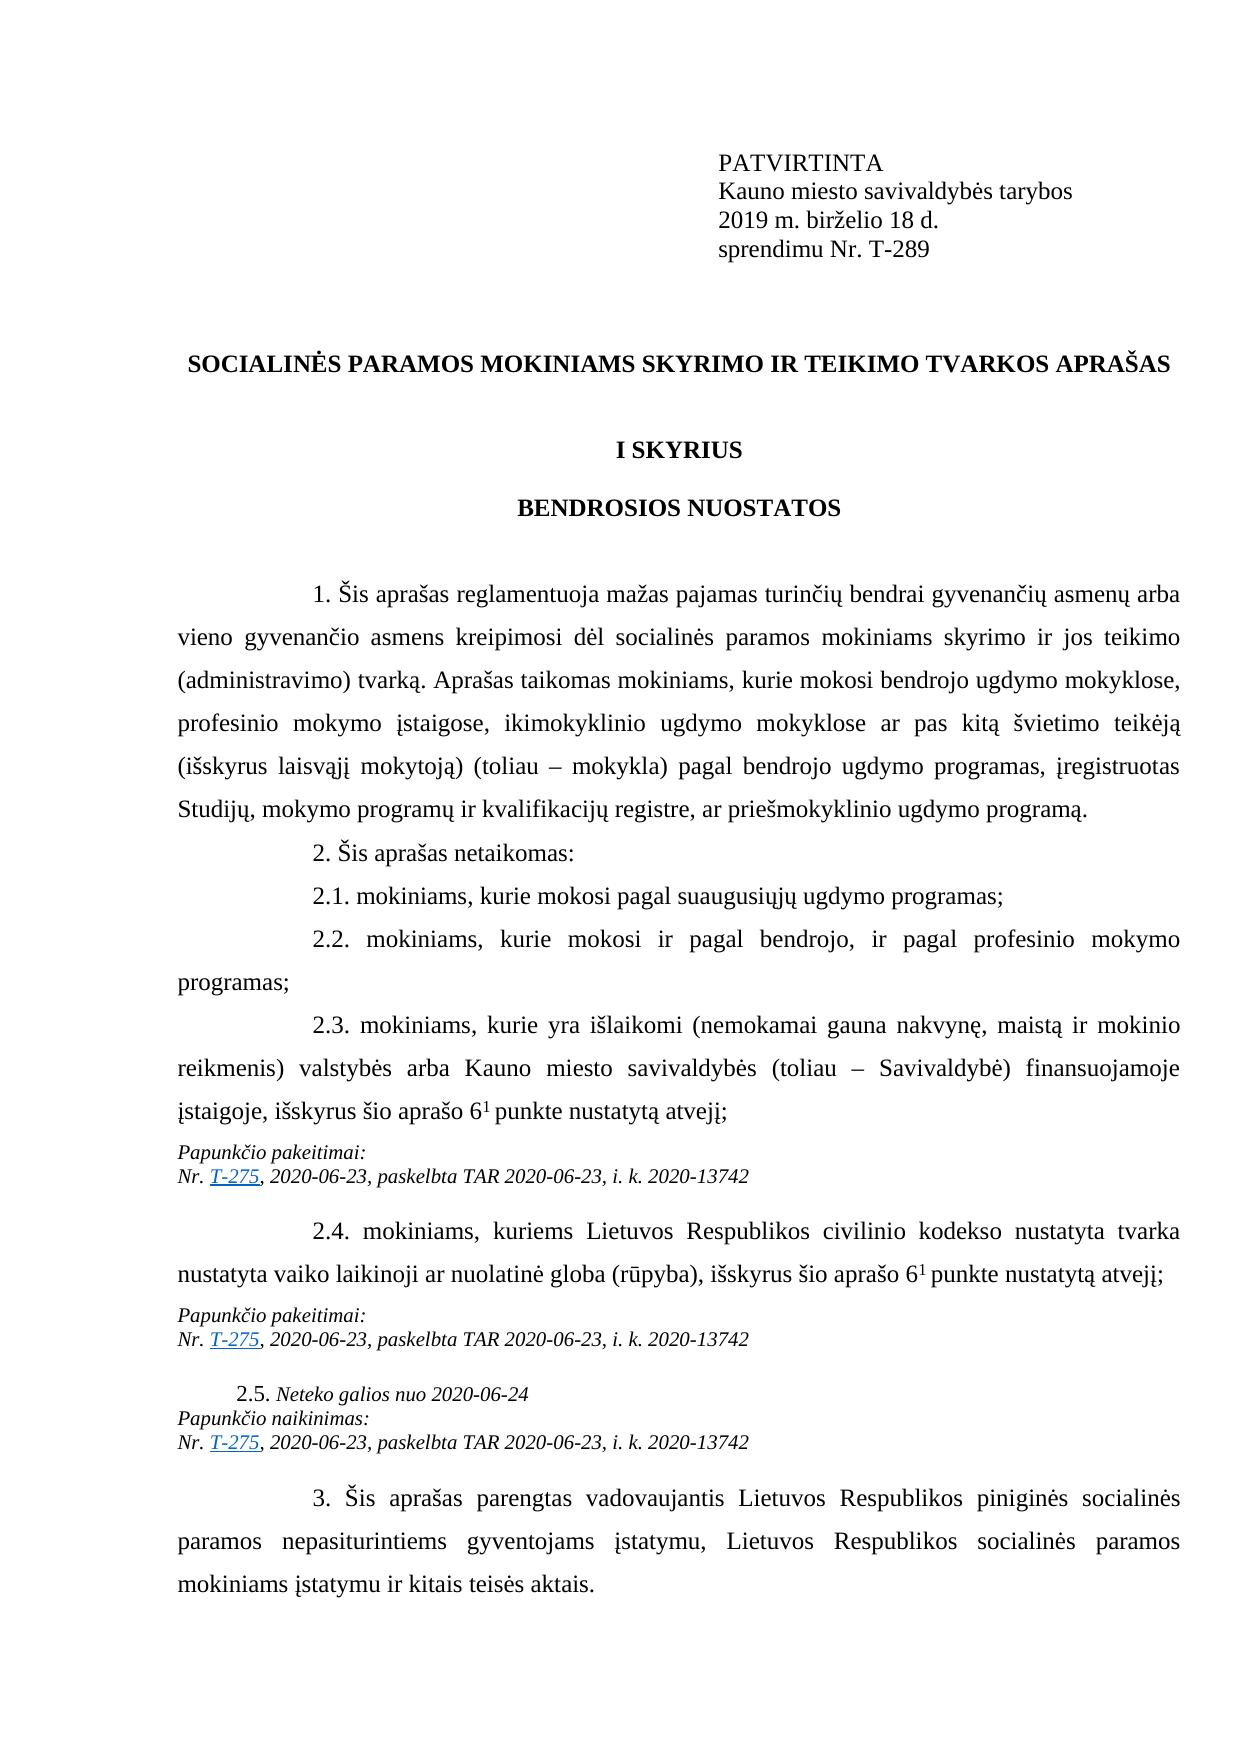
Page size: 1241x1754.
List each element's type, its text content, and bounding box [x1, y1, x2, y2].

text 2.5. Neteko galios nuo 2020-06-24 [177, 1379, 1181, 1406]
text Nr. T-275, 2020-06-23, paskelbta TAR 2020-06-23, i. k. 2020-13742 [177, 1430, 1181, 1454]
text 1. Šis aprašas reglamentuoja mažas pajamas turinčių bendrai gyvenančių asmenų arba vieno gyvenančio asmens kreipimosi dėl socialinės paramos mokiniams skyrimo ir jos teikimo (administravimo) tvarką. Aprašas taikomas mokiniams, kurie mokosi bendrojo ugdymo mokyklose, profesinio mokymo įstaigose, ikimokyklinio ugdymo mokyklose ar pas kitą švietimo teikėją (išskyrus laisvąjį mokytoją) (toliau – mokykla) pagal bendrojo ugdymo programas, įregistruotas Studijų, mokymo programų ir kvalifikacijų registre, ar priešmokyklinio ugdymo programą. [177, 579, 1181, 823]
text Papunkčio pakeitimai: [177, 1139, 1181, 1164]
text I SKYRIUS [177, 435, 1181, 464]
text Nr. T-275, 2020-06-23, paskelbta TAR 2020-06-23, i. k. 2020-13742 [177, 1164, 1181, 1188]
text BENDROSIOS NUOSTATOS [177, 493, 1181, 521]
text PATVIRTINTA [583, 148, 1181, 176]
text 3. Šis aprašas parengtas vadovaujantis Lietuvos Respublikos piniginės socialinės paramos nepasiturintiems gyventojams įstatymu, Lietuvos Respublikos socialinės paramos mokiniams įstatymu ir kitais teisės aktais. [177, 1483, 1181, 1598]
text Nr. T-275, 2020-06-23, paskelbta TAR 2020-06-23, i. k. 2020-13742 [177, 1327, 1181, 1351]
text 2.3. mokiniams, kurie yra išlaikomi (nemokamai gauna nakvynę, maistą ir mokinio reikmenis) valstybės arba Kauno miesto savivaldybės (toliau – Savivaldybė) finansuojamoje įstaigoje, išskyrus šio aprašo 61 punkte nustatytą atvejį; [177, 1010, 1181, 1125]
text 2.2. mokiniams, kurie mokosi ir pagal bendrojo, ir pagal profesinio mokymo programas; [177, 924, 1181, 996]
text sprendimu Nr. T-289 [583, 234, 1181, 263]
text 2019 m. birželio 18 d. [583, 205, 1181, 234]
text Papunkčio naikinimas: [177, 1406, 1181, 1430]
text SOCIALINĖS PARAMOS MOKINIAMS SKYRIMO IR TEIKIMO TVARKOS APRAŠAS [177, 349, 1181, 378]
text 2. Šis aprašas netaikomas: [177, 838, 1181, 866]
text Kauno miesto savivaldybės tarybos [718, 176, 1181, 205]
text Papunkčio pakeitimai: [177, 1303, 1181, 1327]
text 2.4. mokiniams, kuriems Lietuvos Respublikos civilinio kodekso nustatyta tvarka nustatyta vaiko laikinoji ar nuolatinė globa (rūpyba), išskyrus šio aprašo 61 punkte nustatytą atvejį; [177, 1216, 1181, 1288]
text 2.1. mokiniams, kurie mokosi pagal suaugusiųjų ugdymo programas; [177, 881, 1181, 909]
